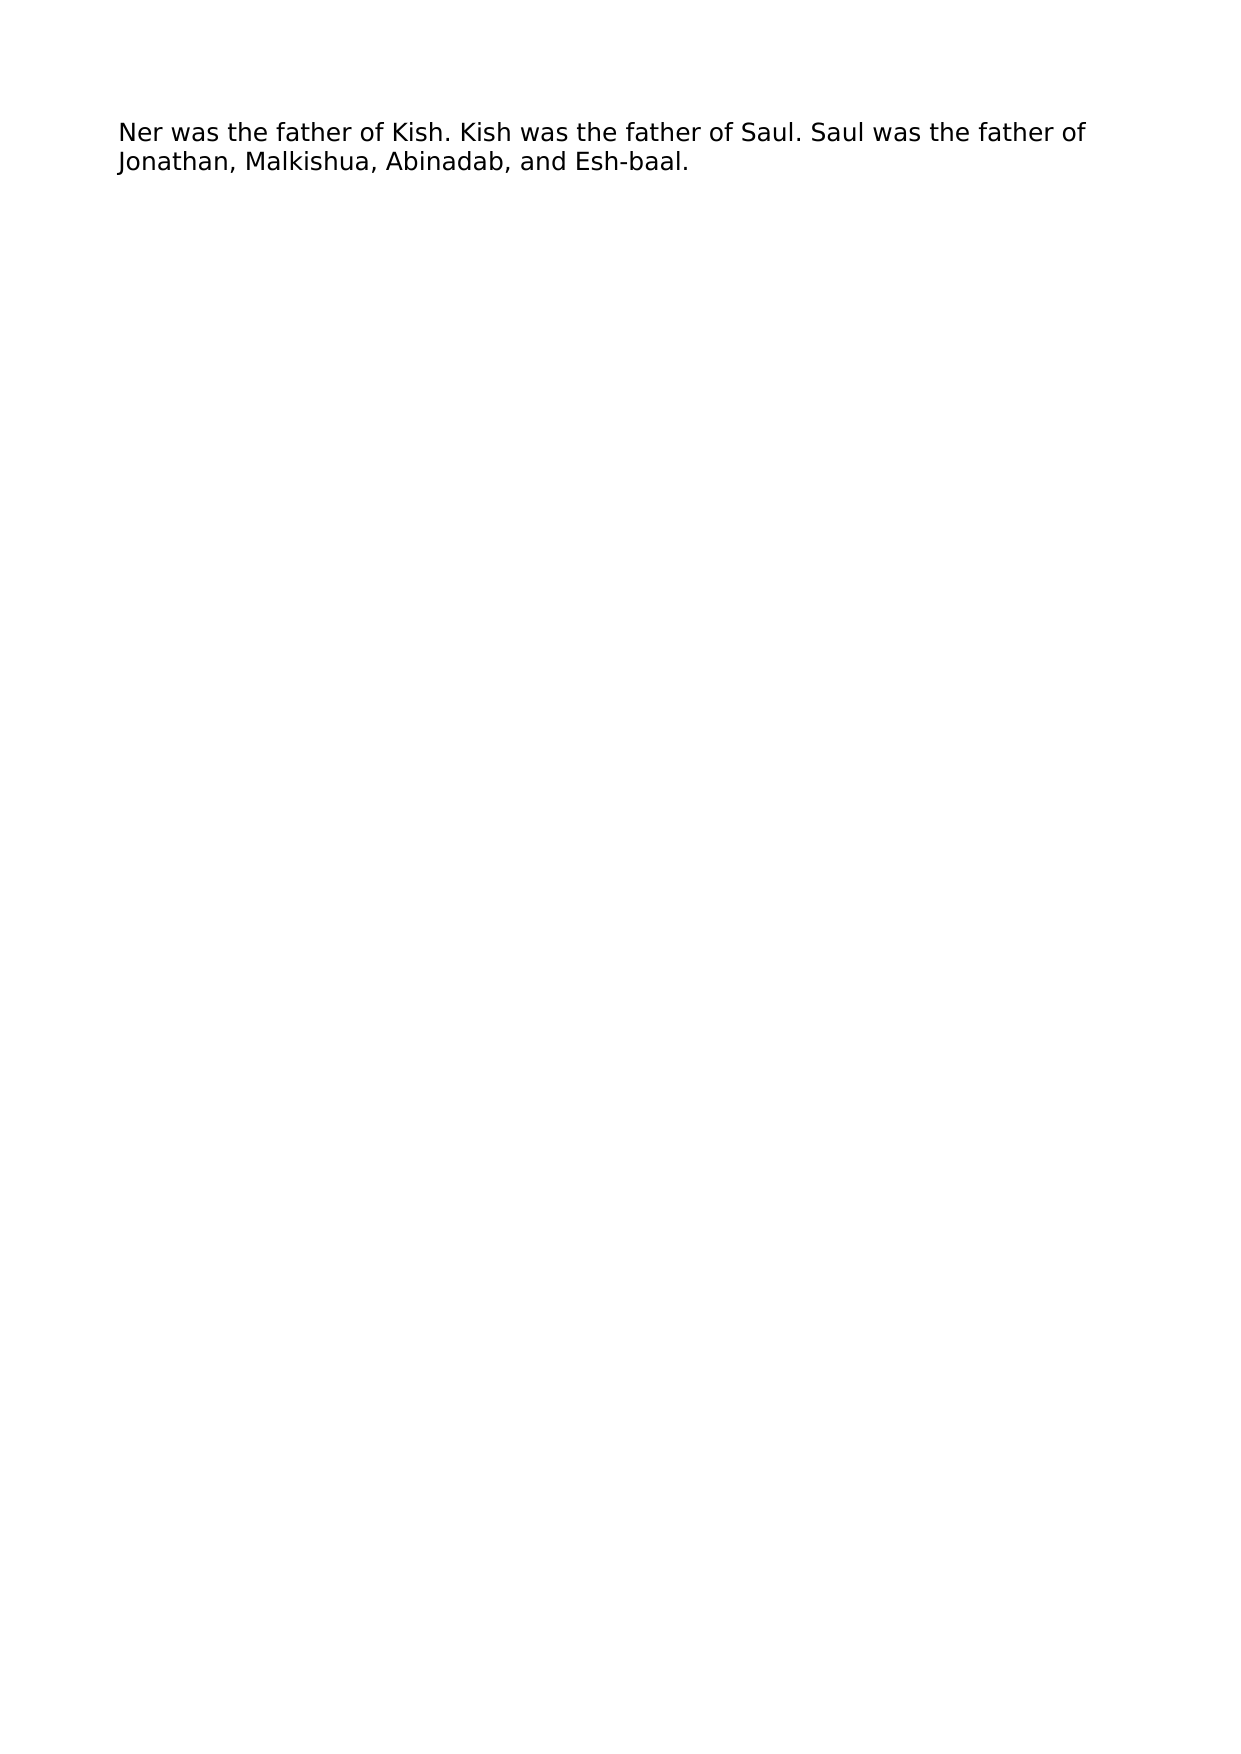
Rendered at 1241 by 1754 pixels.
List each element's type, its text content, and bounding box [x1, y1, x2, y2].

text Ner was the father of Kish. Kish was the father of Saul. Saul was the father of Jonathan, Malkishua, Abinadab, and Esh-baal. [118, 118, 1122, 176]
